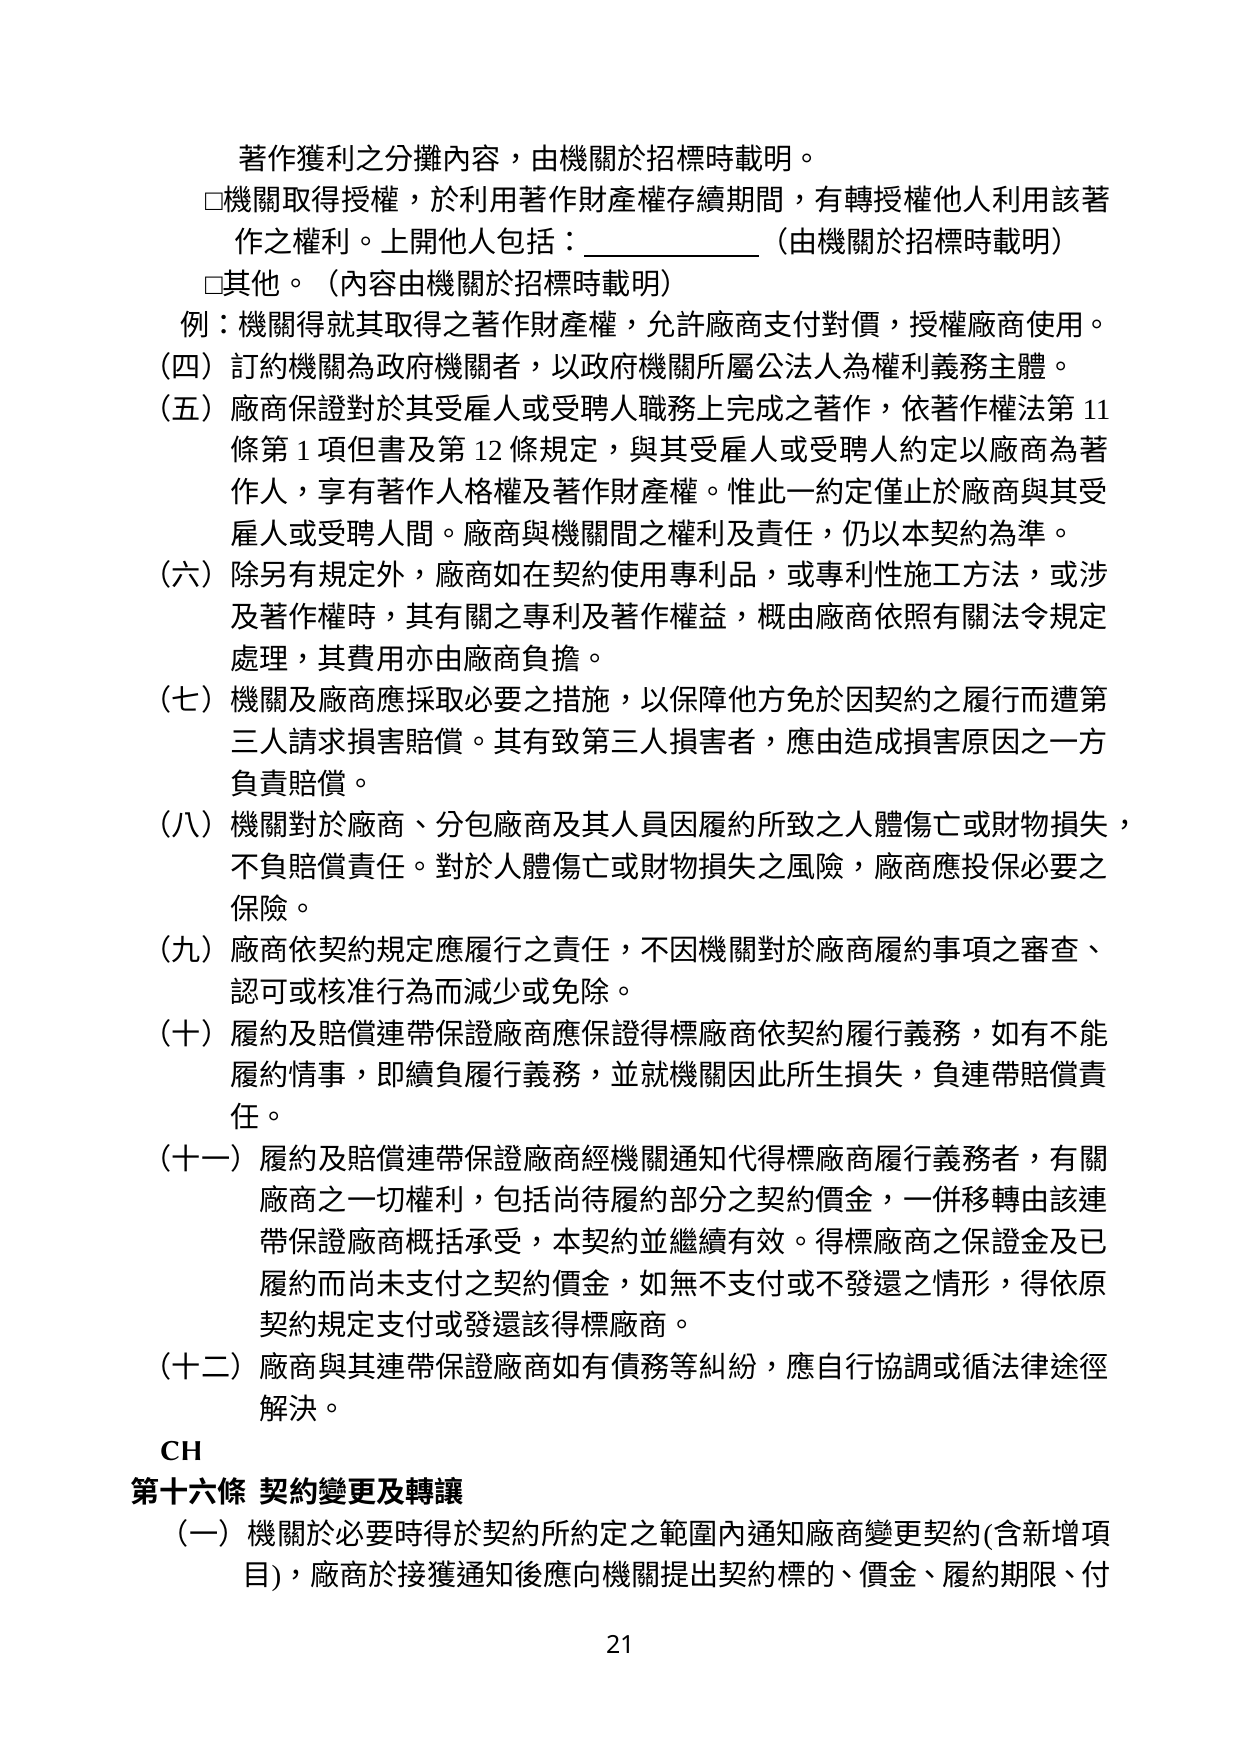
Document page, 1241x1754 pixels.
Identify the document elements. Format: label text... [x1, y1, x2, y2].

text □其他。（內容由機關於招標時載明） [205, 261, 1110, 302]
text □機關取得授權，於利用著作財產權存續期間，有轉授權他人利用該著作之權利。上開他人包括： （由機關於招標時載明） [205, 177, 1110, 261]
text  [159, 1427, 1110, 1469]
text （六）除另有規定外，廠商如在契約使用專利品，或專利性施工方法，或涉及著作權時，其有關之專利及著作權益，概由廠商依照有關法令規定處理，其費用亦由廠商負擔。 [142, 552, 1110, 677]
text 著作獲利之分攤內容，由機關於招標時載明。 [180, 136, 1110, 177]
text （八）機關對於廠商、分包廠商及其人員因履約所致之人體傷亡或財物損失，不負賠償責任。對於人體傷亡或財物損失之風險，廠商應投保必要之保險。 [142, 802, 1110, 927]
text （十）履約及賠償連帶保證廠商應保證得標廠商依契約履行義務，如有不能履約情事，即續負履行義務，並就機關因此所生損失，負連帶賠償責任。 [142, 1011, 1110, 1136]
text （一）機關於必要時得於契約所約定之範圍內通知廠商變更契約(含新增項目)，廠商於接獲通知後應向機關提出契約標的、價金、履約期限、付 [159, 1511, 1110, 1594]
text （五）廠商保證對於其受雇人或受聘人職務上完成之著作，依著作權法第11條第1項但書及第12條規定，與其受雇人或受聘人約定以廠商為著作人，享有著作人格權及著作財產權。惟此一約定僅止於廠商與其受雇人或受聘人間。廠商與機關間之權利及責任，仍以本契約為準。 [142, 386, 1110, 552]
text 第十六條 契約變更及轉讓 [130, 1469, 1110, 1511]
text （九）廠商依契約規定應履行之責任，不因機關對於廠商履約事項之審查、認可或核准行為而減少或免除。 [142, 927, 1110, 1011]
text （四）訂約機關為政府機關者，以政府機關所屬公法人為權利義務主體。 [142, 344, 1110, 386]
text （七）機關及廠商應採取必要之措施，以保障他方免於因契約之履行而遭第三人請求損害賠償。其有致第三人損害者，應由造成損害原因之一方負責賠償。 [142, 677, 1110, 802]
text 例：機關得就其取得之著作財產權，允許廠商支付對價，授權廠商使用。 [180, 302, 1110, 344]
text （十一）履約及賠償連帶保證廠商經機關通知代得標廠商履行義務者，有關廠商之一切權利，包括尚待履約部分之契約價金，一併移轉由該連帶保證廠商概括承受，本契約並繼續有效。得標廠商之保證金及已履約而尚未支付之契約價金，如無不支付或不發還之情形，得依原契約規定支付或發還該得標廠商。 [142, 1136, 1110, 1344]
text （十二）廠商與其連帶保證廠商如有債務等糾紛，應自行協調或循法律途徑解決。 [142, 1344, 1110, 1427]
